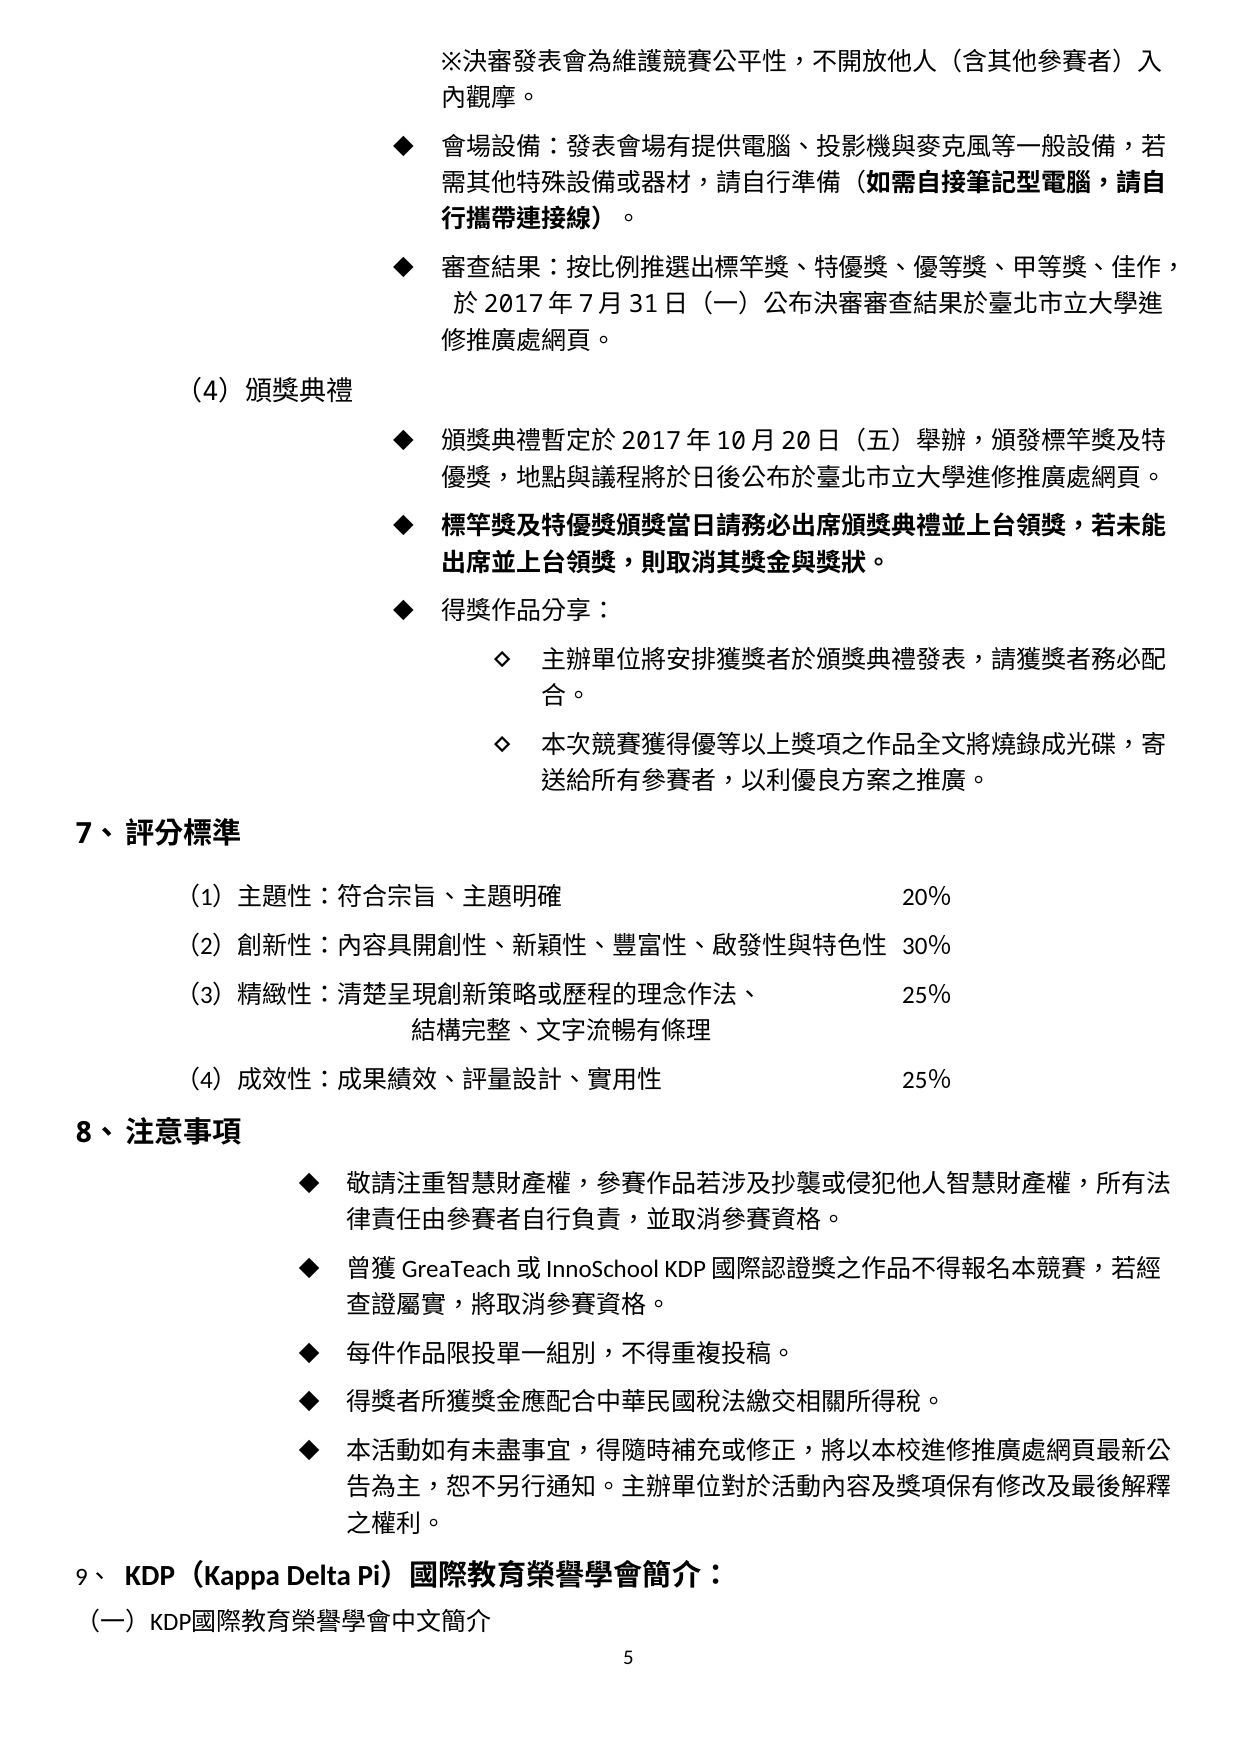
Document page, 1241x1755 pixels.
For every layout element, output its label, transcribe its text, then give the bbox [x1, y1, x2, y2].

list 主題性：符合宗旨、主題明確 20％ [175, 877, 1181, 913]
list 敬請注重智慧財產權，參賽作品若涉及抄襲或侵犯他人智慧財產權，所有法律責任由參賽者自行負責，並取消參賽資格。 [297, 1163, 1181, 1236]
list 創新性：內容具開創性、新穎性、豐富性、啟發性與特色性 30％ [175, 926, 1181, 962]
list 曾獲GreaTeach或InnoSchool KDP國際認證獎之作品不得報名本競賽，若經查證屬實，將取消參賽資格。 [297, 1248, 1181, 1321]
list 得獎者所獲獎金應配合中華民國稅法繳交相關所得稅。 [297, 1382, 1181, 1418]
list 本活動如有未盡事宜，得隨時補充或修正，將以本校進修推廣處網頁最新公告為主，恕不另行通知。主辦單位對於活動內容及獎項保有修改及最後解釋之權利。 [297, 1431, 1181, 1539]
list 主辦單位將安排獲獎者於頒獎典禮發表，請獲獎者務必配合。 [491, 639, 1181, 712]
list 每件作品限投單一組別，不得重複投稿。 [297, 1333, 1181, 1369]
list 標竿獎及特優獎頒獎當日請務必出席頒獎典禮並上台領獎，若未能出席並上台領獎，則取消其獎金與獎狀。 [391, 506, 1181, 578]
list 會場設備：發表會場有提供電腦、投影機與麥克風等一般設備，若需其他特殊設備或器材，請自行準備（如需自接筆記型電腦，請自行攜帶連接線）。 [391, 126, 1181, 235]
list 本次競賽獲得優等以上獎項之作品全文將燒錄成光碟，寄送給所有參賽者，以利優良方案之推廣。 [491, 724, 1181, 797]
list 審查結果：按比例推選出標竿獎、特優獎、優等獎、甲等獎、佳作， 於2017年7月31日（一）公布決審審查結果於臺北市立大學進修推廣處網頁。 [391, 248, 1181, 356]
list 成效性：成果績效、評量設計、實用性 25％ [175, 1059, 1181, 1096]
list 評分標準 [75, 809, 1181, 852]
list KDP（Kappa Delta Pi）國際教育榮譽學會簡介： [75, 1552, 1181, 1594]
list 得獎作品分享： [391, 591, 1181, 627]
list 精緻性：清楚呈現創新策略或歷程的理念作法、 25％ 結構完整、文字流暢有條理 [175, 974, 1181, 1047]
list 評審方式：以現場發表方式審查，簡報形式不拘，以口頭說明或教學演示方式呈現皆可。※可藉圖文PPT、教具或影音記錄執行過程等做輔助說明。 ※每方案發表時間為15分鐘，評審Ｑ＆Ａ 10分鐘。 （若有各類教材及補充書面資料請當天自行攜帶與會，毋須事先郵寄至主辦單位） ※發表教師必須是報名團隊內成員，不得有代發表者。 ※暫定7月6、7、8為決審發表日，若有變動將提早公告於臺北市立大學進修推廣處網頁，敬請參賽者預先空出時間，以免無法出席。 ※決審發表時間採電腦隨機分配，恕無法變動，以利審查順利進行。 ※決審發表時間未出席發表者，視同棄權。 ※決審賽程與地點日後公布於臺北市立大學進修推廣處網頁，將不再寄送紙本通知。 ※決審發表會為維護競賽公平性，不開放他人（含其他參賽者）入內觀摩。 [391, 41, 1181, 114]
list 頒獎典禮暫定於2017年10月20日（五）舉辦，頒發標竿獎及特優獎，地點與議程將於日後公布於臺北市立大學進修推廣處網頁。 [391, 421, 1181, 493]
text （一）KDP國際教育榮譽學會中文簡介 [75, 1594, 1181, 1640]
list 頒獎典禮 [175, 369, 1181, 408]
list 注意事項 [75, 1108, 1181, 1151]
